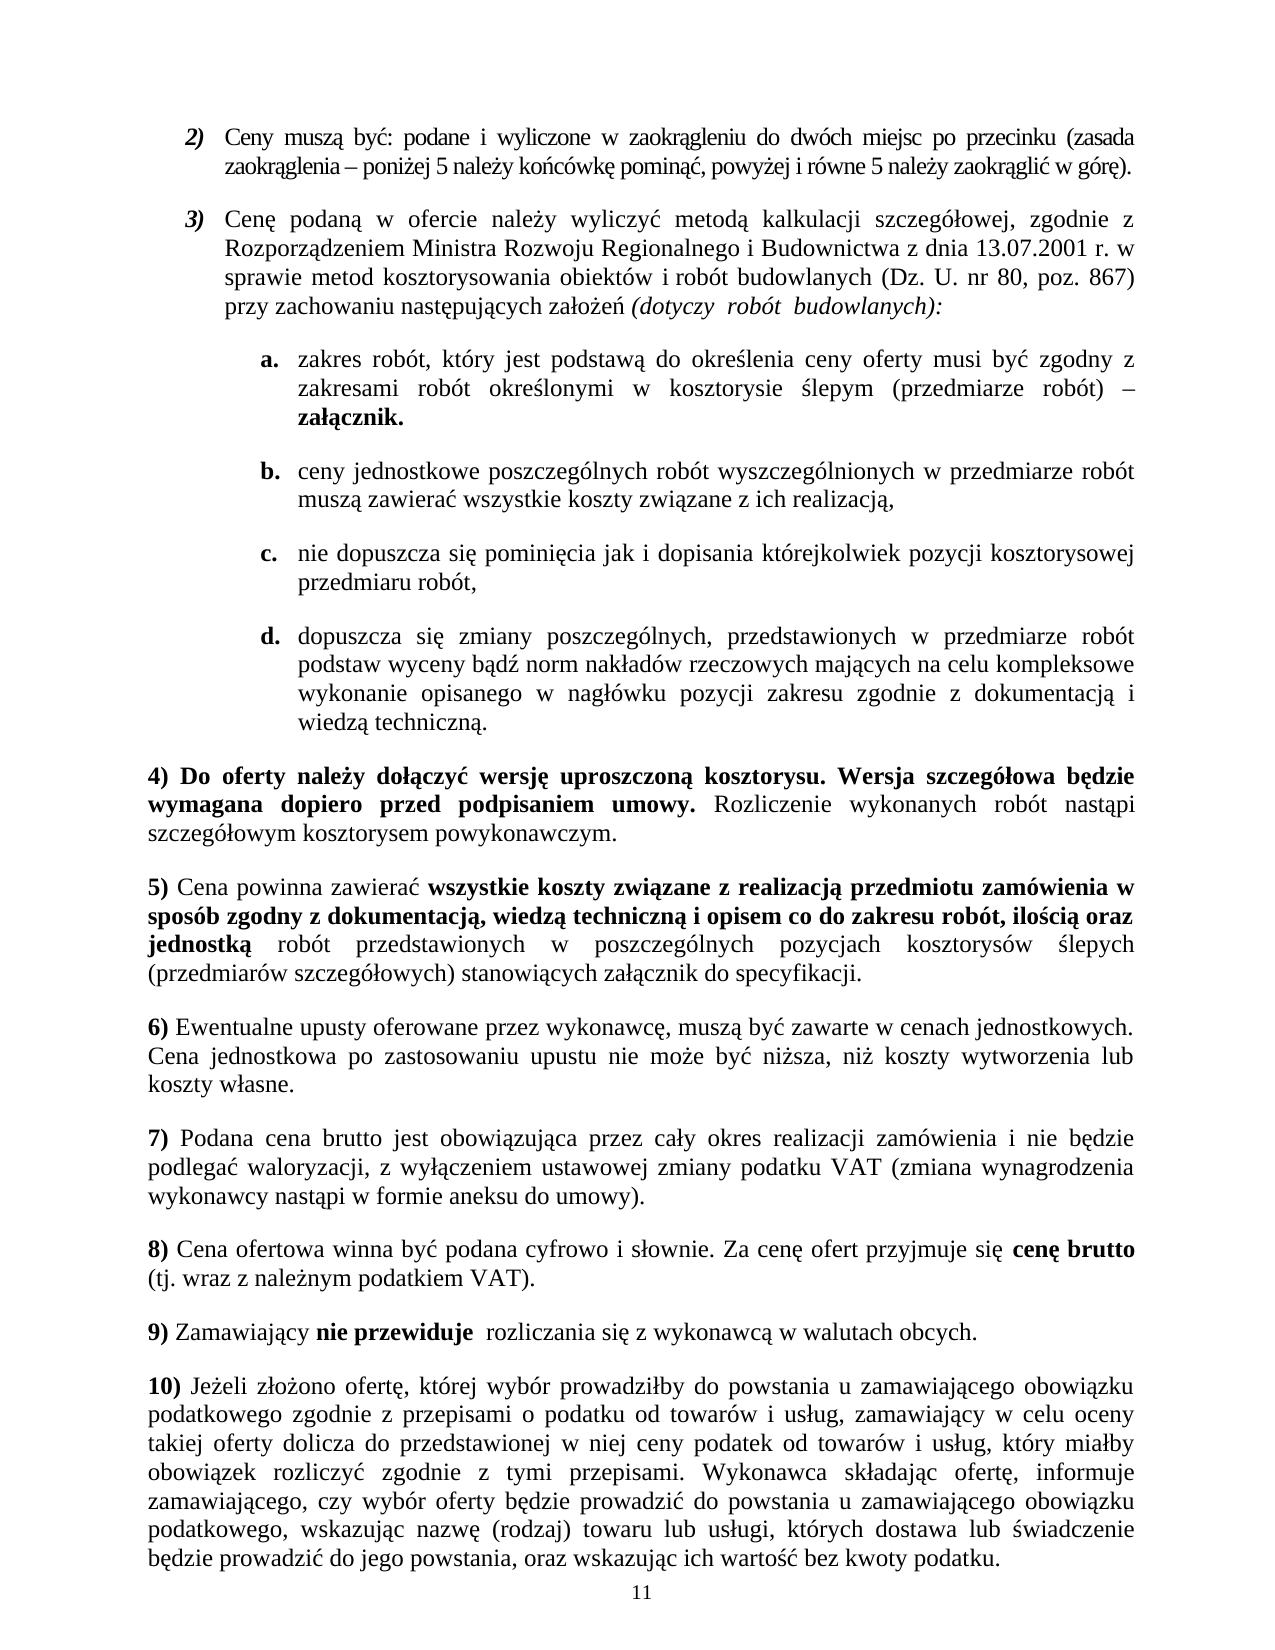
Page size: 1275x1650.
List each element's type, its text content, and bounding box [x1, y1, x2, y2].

text 9) Zamawiający nie przewiduje rozliczania się z wykonawcą w walutach obcych. [148, 1317, 1135, 1346]
text 6) Ewentualne upusty oferowane przez wykonawcę, muszą być zawarte w cenach jednostkowych. Cena jednostkowa po zastosowaniu upustu nie może być niższa, niż koszty wytworzenia lub koszty własne. [148, 1012, 1135, 1098]
list nie dopuszcza się pominięcia jak i dopisania którejkolwiek pozycji kosztorysowej przedmiaru robót, [260, 538, 1135, 596]
list ceny jednostkowe poszczególnych robót wyszczególnionych w przedmiarze robót muszą zawierać wszystkie koszty związane z ich realizacją, [260, 456, 1135, 513]
list Ceny muszą być: podane i wyliczone w zaokrągleniu do dwóch miejsc po przecinku (zasada zaokrąglenia – poniżej 5 należy końcówkę pominąć, powyżej i równe 5 należy zaokrąglić w górę). [185, 122, 1135, 179]
text 7) Podana cena brutto jest obowiązująca przez cały okres realizacji zamówienia i nie będzie podlegać waloryzacji, z wyłączeniem ustawowej zmiany podatku VAT (zmiana wynagrodzenia wykonawcy nastąpi w formie aneksu do umowy). [148, 1123, 1135, 1209]
list Cenę podaną w ofercie należy wyliczyć metodą kalkulacji szczegółowej, zgodnie z Rozporządzeniem Ministra Rozwoju Regionalnego i Budownictwa z dnia 13.07.2001 r. w sprawie metod kosztorysowania obiektów i robót budowlanych (Dz. U. nr 80, poz. 867) przy zachowaniu następujących założeń (dotyczy robót budowlanych): [185, 204, 1135, 319]
text 10) Jeżeli złożono ofertę, której wybór prowadziłby do powstania u zamawiającego obowiązku podatkowego zgodnie z przepisami o podatku od towarów i usług, zamawiający w celu oceny takiej oferty dolicza do przedstawionej w niej ceny podatek od towarów i usług, który miałby obowiązek rozliczyć zgodnie z tymi przepisami. Wykonawca składając ofertę, informuje zamawiającego, czy wybór oferty będzie prowadzić do powstania u zamawiającego obowiązku podatkowego, wskazując nazwę (rodzaj) towaru lub usługi, których dostawa lub świadczenie będzie prowadzić do jego powstania, oraz wskazując ich wartość bez kwoty podatku. [148, 1371, 1135, 1572]
text 4) Do oferty należy dołączyć wersję uproszczoną kosztorysu. Wersja szczegółowa będzie wymagana dopiero przed podpisaniem umowy. Rozliczenie wykonanych robót nastąpi szczegółowym kosztorysem powykonawczym. [148, 761, 1135, 847]
list dopuszcza się zmiany poszczególnych, przedstawionych w przedmiarze robót podstaw wyceny bądź norm nakładów rzeczowych mających na celu kompleksowe wykonanie opisanego w nagłówku pozycji zakresu zgodnie z dokumentacją i wiedzą techniczną. [260, 621, 1135, 736]
list zakres robót, który jest podstawą do określenia ceny oferty musi być zgodny z zakresami robót określonymi w kosztorysie ślepym (przedmiarze robót) – załącznik. [260, 344, 1135, 431]
text 5) Cena powinna zawierać wszystkie koszty związane z realizacją przedmiotu zamówienia w sposób zgodny z dokumentacją, wiedzą techniczną i opisem co do zakresu robót, ilością oraz jednostką robót przedstawionych w poszczególnych pozycjach kosztorysów ślepych (przedmiarów szczegółowych) stanowiących załącznik do specyfikacji. [148, 872, 1135, 987]
text 8) Cena ofertowa winna być podana cyfrowo i słownie. Za cenę ofert przyjmuje się cenę brutto (tj. wraz z należnym podatkiem VAT). [148, 1234, 1135, 1292]
